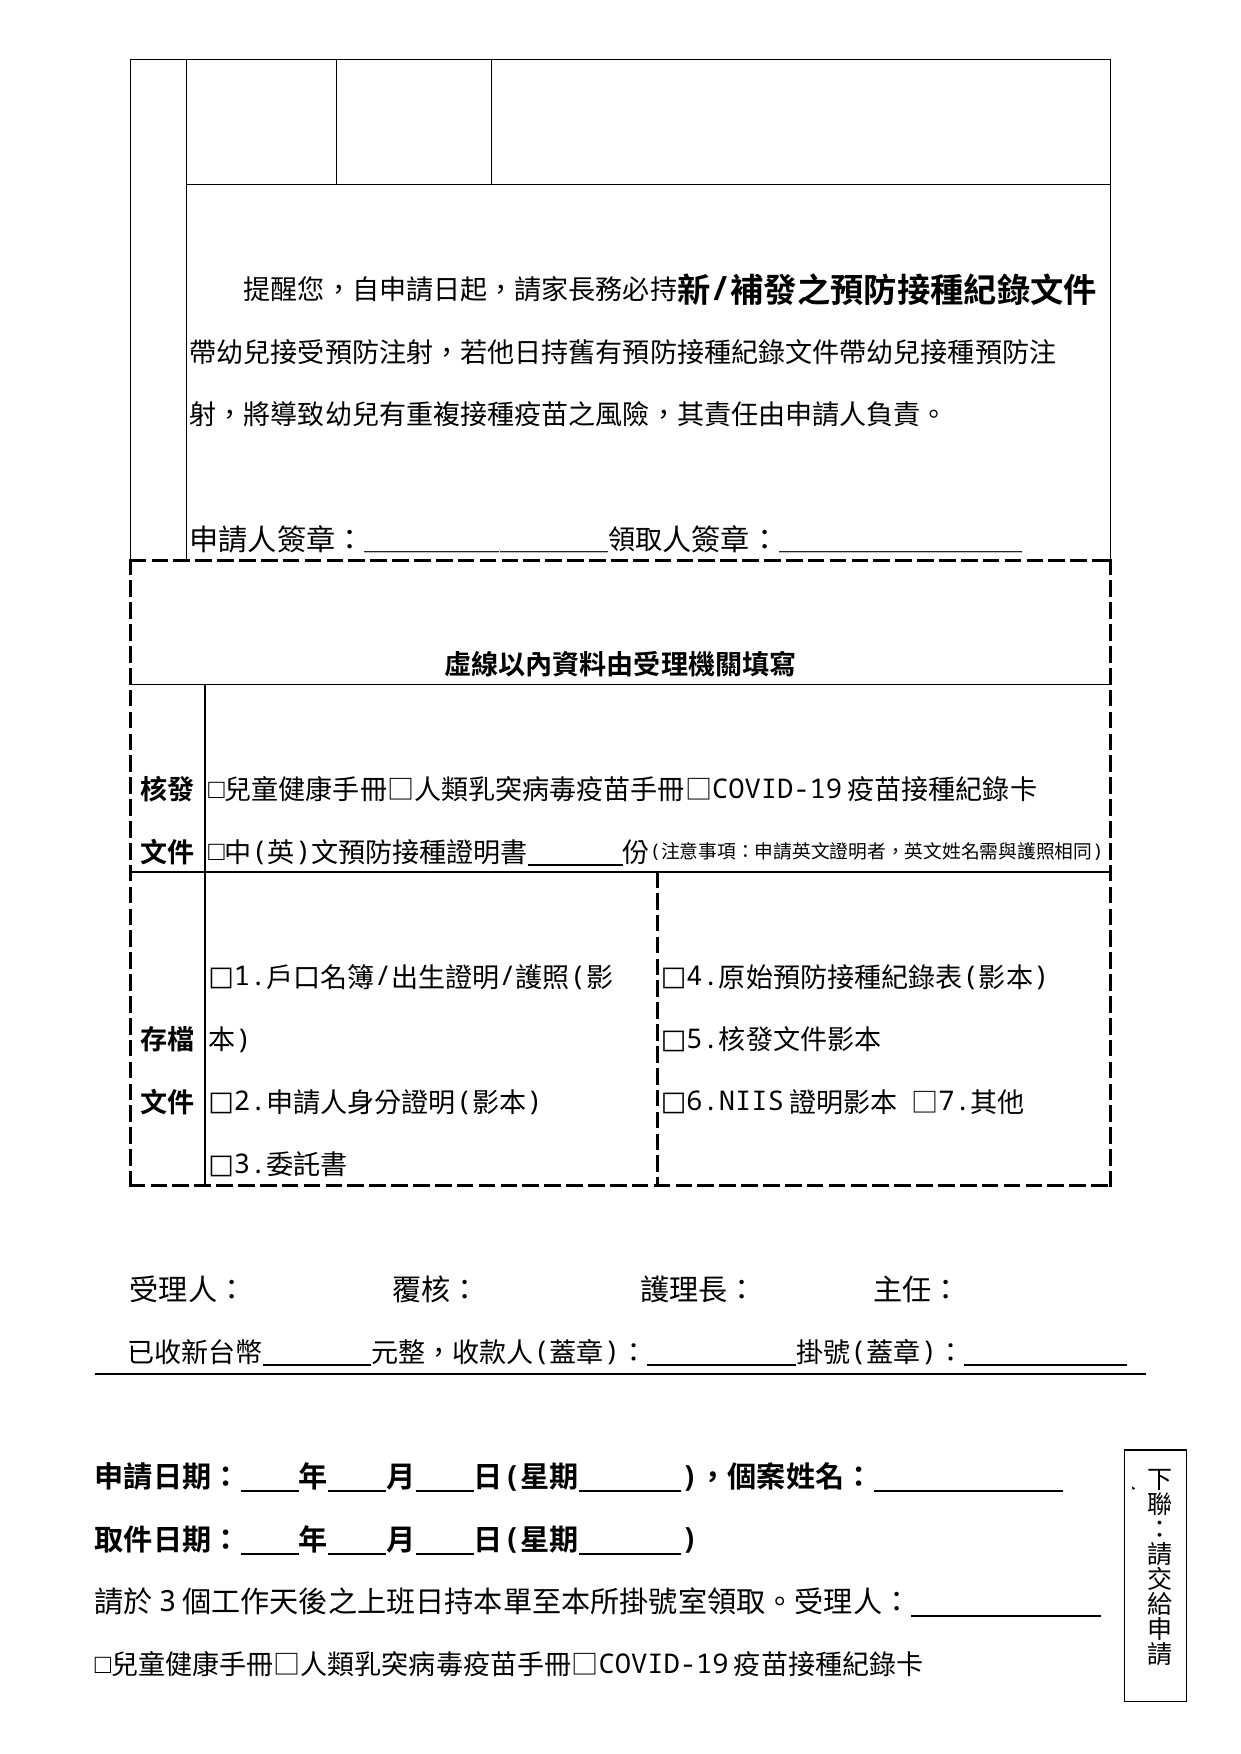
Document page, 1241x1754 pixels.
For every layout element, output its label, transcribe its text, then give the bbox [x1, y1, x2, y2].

text 下聯：請交給申請人 [1132, 1466, 1178, 1686]
table_cell 核發文件 [130, 685, 204, 871]
text 受理人： 覆核： 護理長： 主任： [94, 1246, 1146, 1308]
text 申請日期： 年 月 日(星期 )，個案姓名： [1125, 1451, 1186, 1701]
text 請於3個工作天後之上班日持本單至本所掛號室領取。受理人： [94, 1558, 1123, 1621]
text 已收新台幣 元整，收款人(蓋章)： 掛號(蓋章)： [94, 1308, 1146, 1375]
table_cell [187, 60, 336, 183]
table_cell [337, 60, 491, 183]
text 取件日期： 年 月 日(星期 ) [94, 1496, 1123, 1558]
table_cell 提醒您，自申請日起，請家長務必持新/補發之預防接種紀錄文件帶幼兒接受預防注射，若他日持舊有預防接種紀錄文件帶幼兒接種預防注射，將導致幼兒有重複接種疫苗之風險，其責任由申請人負責。 申請人簽章：＿＿＿＿＿＿＿＿＿領取人簽章：＿＿＿＿＿＿＿＿＿ [187, 185, 1110, 558]
text □兒童健康手冊□人類乳突病毒疫苗手冊□COVID-19疫苗接種紀錄卡 [94, 1621, 1123, 1683]
table_cell 存檔文件 [130, 873, 204, 1183]
table_cell [492, 60, 1110, 183]
table_cell □1.戶口名簿/出生證明/護照(影本) □2.申請人身分證明(影本) □3.委託書 [206, 873, 658, 1183]
table_cell □兒童健康手冊□人類乳突病毒疫苗手冊□COVID-19疫苗接種紀錄卡 □中(英)文預防接種證明書 份(注意事項：申請英文證明者，英文姓名需與護照相同) [206, 685, 1110, 871]
table_cell 虛線以內資料由受理機關填寫 [130, 559, 1110, 683]
table_cell [131, 60, 186, 558]
table_cell □4.原始預防接種紀錄表(影本) □5.核發文件影本 □6.NIIS證明影本 □7.其他 [658, 873, 1110, 1183]
text 申請日期： 年 月 日(星期 )，個案姓名： [94, 1433, 1146, 1702]
